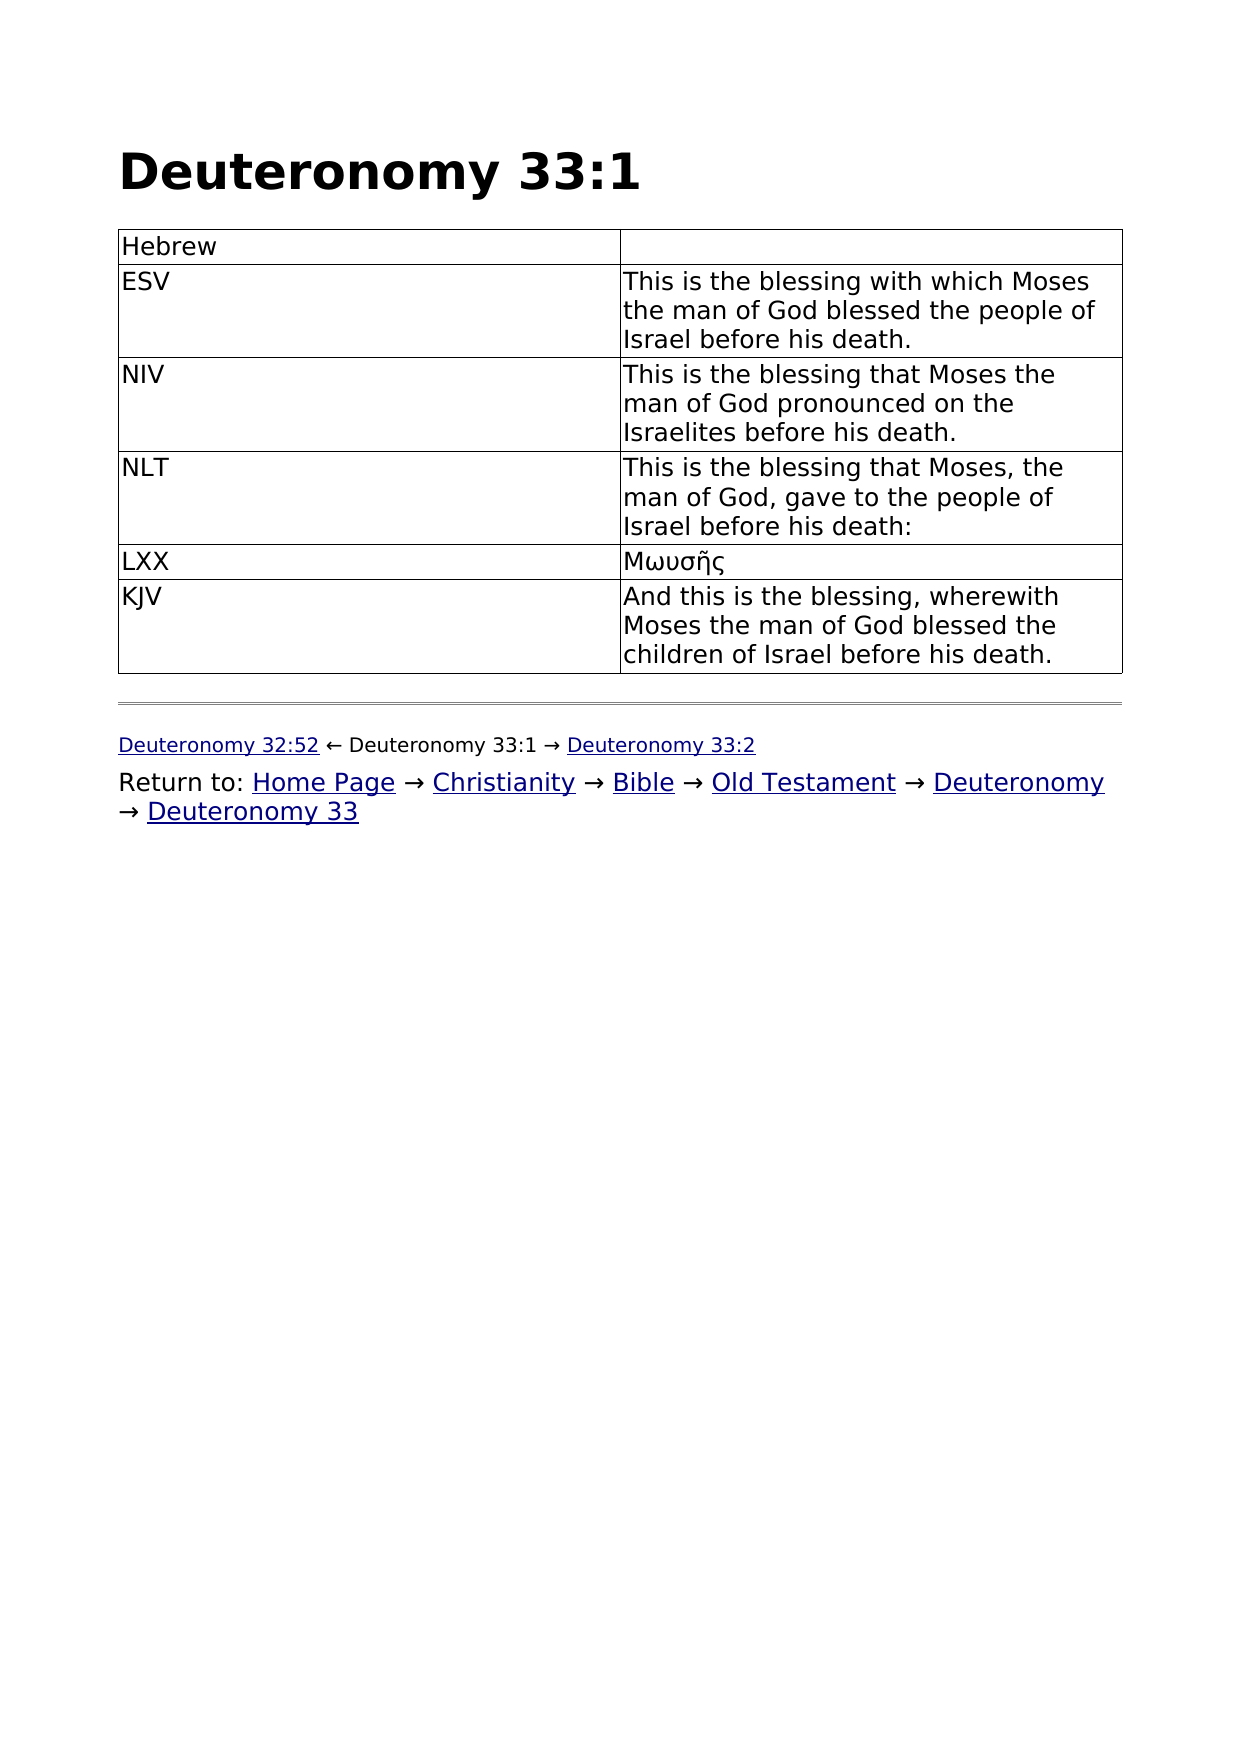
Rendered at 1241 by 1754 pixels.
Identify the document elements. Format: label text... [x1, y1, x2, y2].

table_header [621, 230, 1122, 264]
table_cell This is the blessing with which Moses the man of God blessed the people of Israel before his death. [621, 265, 1122, 357]
table_cell KJV [119, 580, 620, 673]
table_cell This is the blessing that Moses the man of God pronounced on the Israelites before his death. [621, 358, 1122, 451]
text Deuteronomy 32:52 ← Deuteronomy 33:1 → Deuteronomy 33:2 [118, 734, 1122, 768]
table_cell This is the blessing that Moses, the man of God, gave to the people of Israel before his death: [621, 452, 1122, 544]
table_header Hebrew [119, 230, 620, 264]
subtitle Deuteronomy 33:1 [118, 143, 1122, 201]
table_cell And this is the blessing, wherewith Moses the man of God blessed the children of Israel before his death. [621, 580, 1122, 673]
table_cell NLT [119, 452, 620, 544]
table_cell ESV [119, 265, 620, 357]
table_cell Μωυσῆς [621, 545, 1122, 579]
table_cell LXX [119, 545, 620, 579]
table_cell NIV [119, 358, 620, 451]
text Return to: Home Page → Christianity → Bible → Old Testament → Deuteronomy → Deuteronomy 33 [118, 768, 1122, 826]
